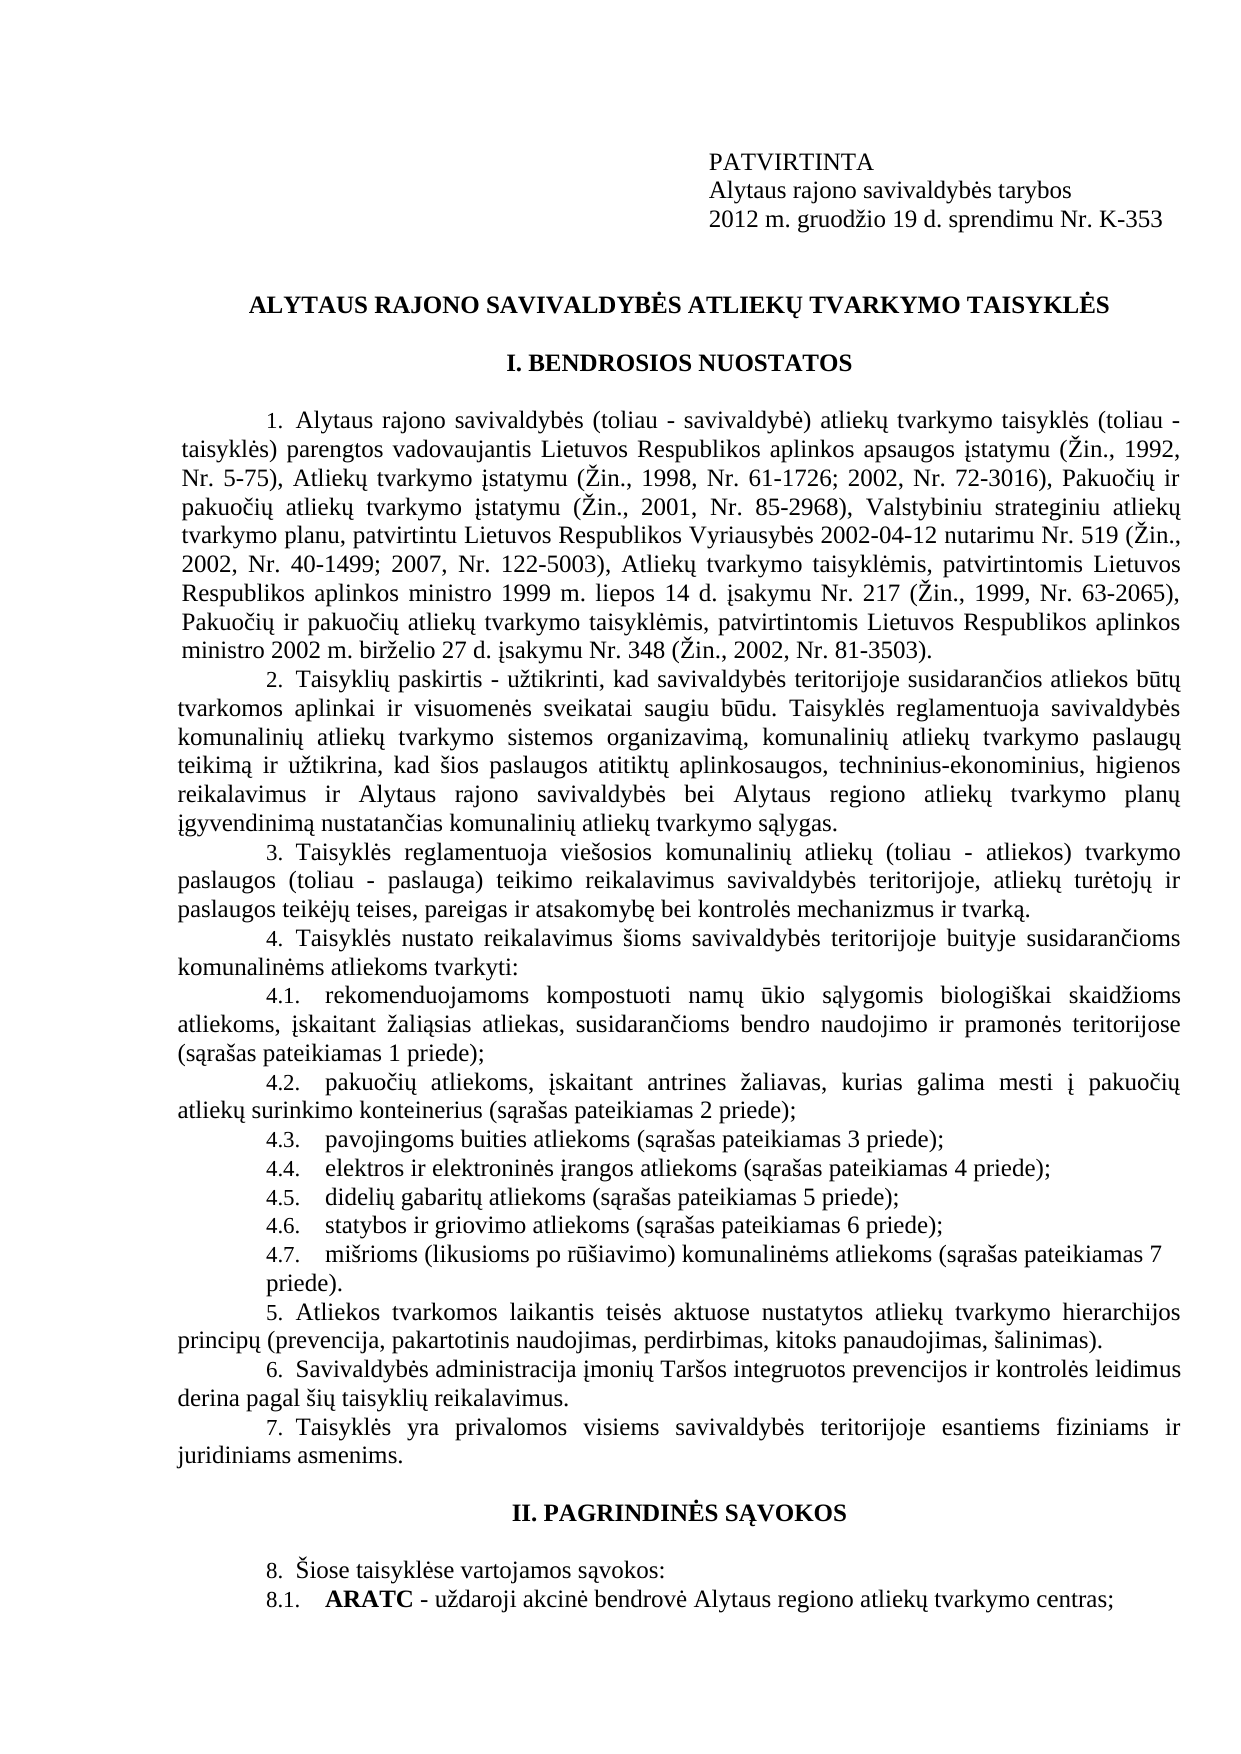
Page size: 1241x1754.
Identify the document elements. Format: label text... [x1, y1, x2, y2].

text 4.6. statybos ir griovimo atliekoms (sąrašas pateikiamas 6 priede); [177, 1211, 1181, 1239]
text priede). [177, 1268, 1181, 1297]
text 4.3. pavojingoms buities atliekoms (sąrašas pateikiamas 3 priede); [177, 1124, 1181, 1153]
text 8.1. ARATC - uždaroji akcinė bendrovė Alytaus regiono atliekų tvarkymo centras; [177, 1584, 1181, 1613]
text 4.5. didelių gabaritų atliekoms (sąrašas pateikiamas 5 priede); [177, 1182, 1181, 1211]
text 7. Taisyklės yra privalomos visiems savivaldybės teritorijoje esantiems fiziniams ir juridiniams asmenims. [177, 1412, 1181, 1469]
text 3. Taisyklės reglamentuoja viešosios komunalinių atliekų (toliau - atliekos) tvarkymo paslaugos (toliau - paslauga) teikimo reikalavimus savivaldybės teritorijoje, atliekų turėtojų ir paslaugos teikėjų teises, pareigas ir atsakomybę bei kontrolės mechanizmus ir tvarką. [177, 837, 1181, 923]
text PATVIRTINTA [709, 147, 1181, 176]
text ALYTAUS RAJONO SAVIVALDYBĖS ATLIEKŲ TVARKYMO TAISYKLĖS [177, 291, 1181, 319]
text 6. Savivaldybės administracija įmonių Taršos integruotos prevencijos ir kontrolės leidimus derina pagal šių taisyklių reikalavimus. [177, 1354, 1181, 1412]
text 2. Taisyklių paskirtis - užtikrinti, kad savivaldybės teritorijoje susidarančios atliekos būtų tvarkomos aplinkai ir visuomenės sveikatai saugiu būdu. Taisyklės reglamentuoja savivaldybės komunalinių atliekų tvarkymo sistemos organizavimą, komunalinių atliekų tvarkymo paslaugų teikimą ir užtikrina, kad šios paslaugos atitiktų aplinkosaugos, techninius-ekonominius, higienos reikalavimus ir Alytaus rajono savivaldybės bei Alytaus regiono atliekų tvarkymo planų įgyvendinimą nustatančias komunalinių atliekų tvarkymo sąlygas. [177, 664, 1181, 837]
text 5. Atliekos tvarkomos laikantis teisės aktuose nustatytos atliekų tvarkymo hierarchijos principų (prevencija, pakartotinis naudojimas, perdirbimas, kitoks panaudojimas, šalinimas). [177, 1297, 1181, 1354]
text 2012 m. gruodžio 19 d. sprendimu Nr. K-353 [709, 204, 1181, 233]
text 4. Taisyklės nustato reikalavimus šioms savivaldybės teritorijoje buityje susidarančioms komunalinėms atliekoms tvarkyti: [177, 923, 1181, 981]
text 4.4. elektros ir elektroninės įrangos atliekoms (sąrašas pateikiamas 4 priede); [177, 1153, 1181, 1182]
text II. PAGRINDINĖS SĄVOKOS [177, 1498, 1181, 1527]
text 4.2. pakuočių atliekoms, įskaitant antrines žaliavas, kurias galima mesti į pakuočių atliekų surinkimo konteinerius (sąrašas pateikiamas 2 priede); [177, 1067, 1181, 1124]
text 1. Alytaus rajono savivaldybės (toliau - savivaldybė) atliekų tvarkymo taisyklės (toliau - taisyklės) parengtos vadovaujantis Lietuvos Respublikos aplinkos apsaugos įstatymu (Žin., 1992, Nr. 5-75), Atliekų tvarkymo įstatymu (Žin., 1998, Nr. 61-1726; 2002, Nr. 72-3016), Pakuočių ir pakuočių atliekų tvarkymo įstatymu (Žin., 2001, Nr. 85-2968), Valstybiniu strateginiu atliekų tvarkymo planu, patvirtintu Lietuvos Respublikos Vyriausybės 2002-04-12 nutarimu Nr. 519 (Žin., 2002, Nr. 40-1499; 2007, Nr. 122-5003), Atliekų tvarkymo taisyklėmis, patvirtintomis Lietuvos Respublikos aplinkos ministro 1999 m. liepos 14 d. įsakymu Nr. 217 (Žin., 1999, Nr. 63-2065), Pakuočių ir pakuočių atliekų tvarkymo taisyklėmis, patvirtintomis Lietuvos Respublikos aplinkos ministro 2002 m. birželio 27 d. įsakymu Nr. 348 (Žin., 2002, Nr. 81-3503). [181, 406, 1181, 664]
text 4.1. rekomenduojamoms kompostuoti namų ūkio sąlygomis biologiškai skaidžioms atliekoms, įskaitant žaliąsias atliekas, susidarančioms bendro naudojimo ir pramonės teritorijose (sąrašas pateikiamas 1 priede); [177, 981, 1181, 1067]
text 8. Šiose taisyklėse vartojamos sąvokos: [177, 1556, 1181, 1584]
text 4.7. mišrioms (likusioms po rūšiavimo) komunalinėms atliekoms (sąrašas pateikiamas 7 [177, 1239, 1181, 1268]
text I. BENDROSIOS NUOSTATOS [177, 348, 1181, 377]
text Alytaus rajono savivaldybės tarybos [709, 176, 1181, 204]
